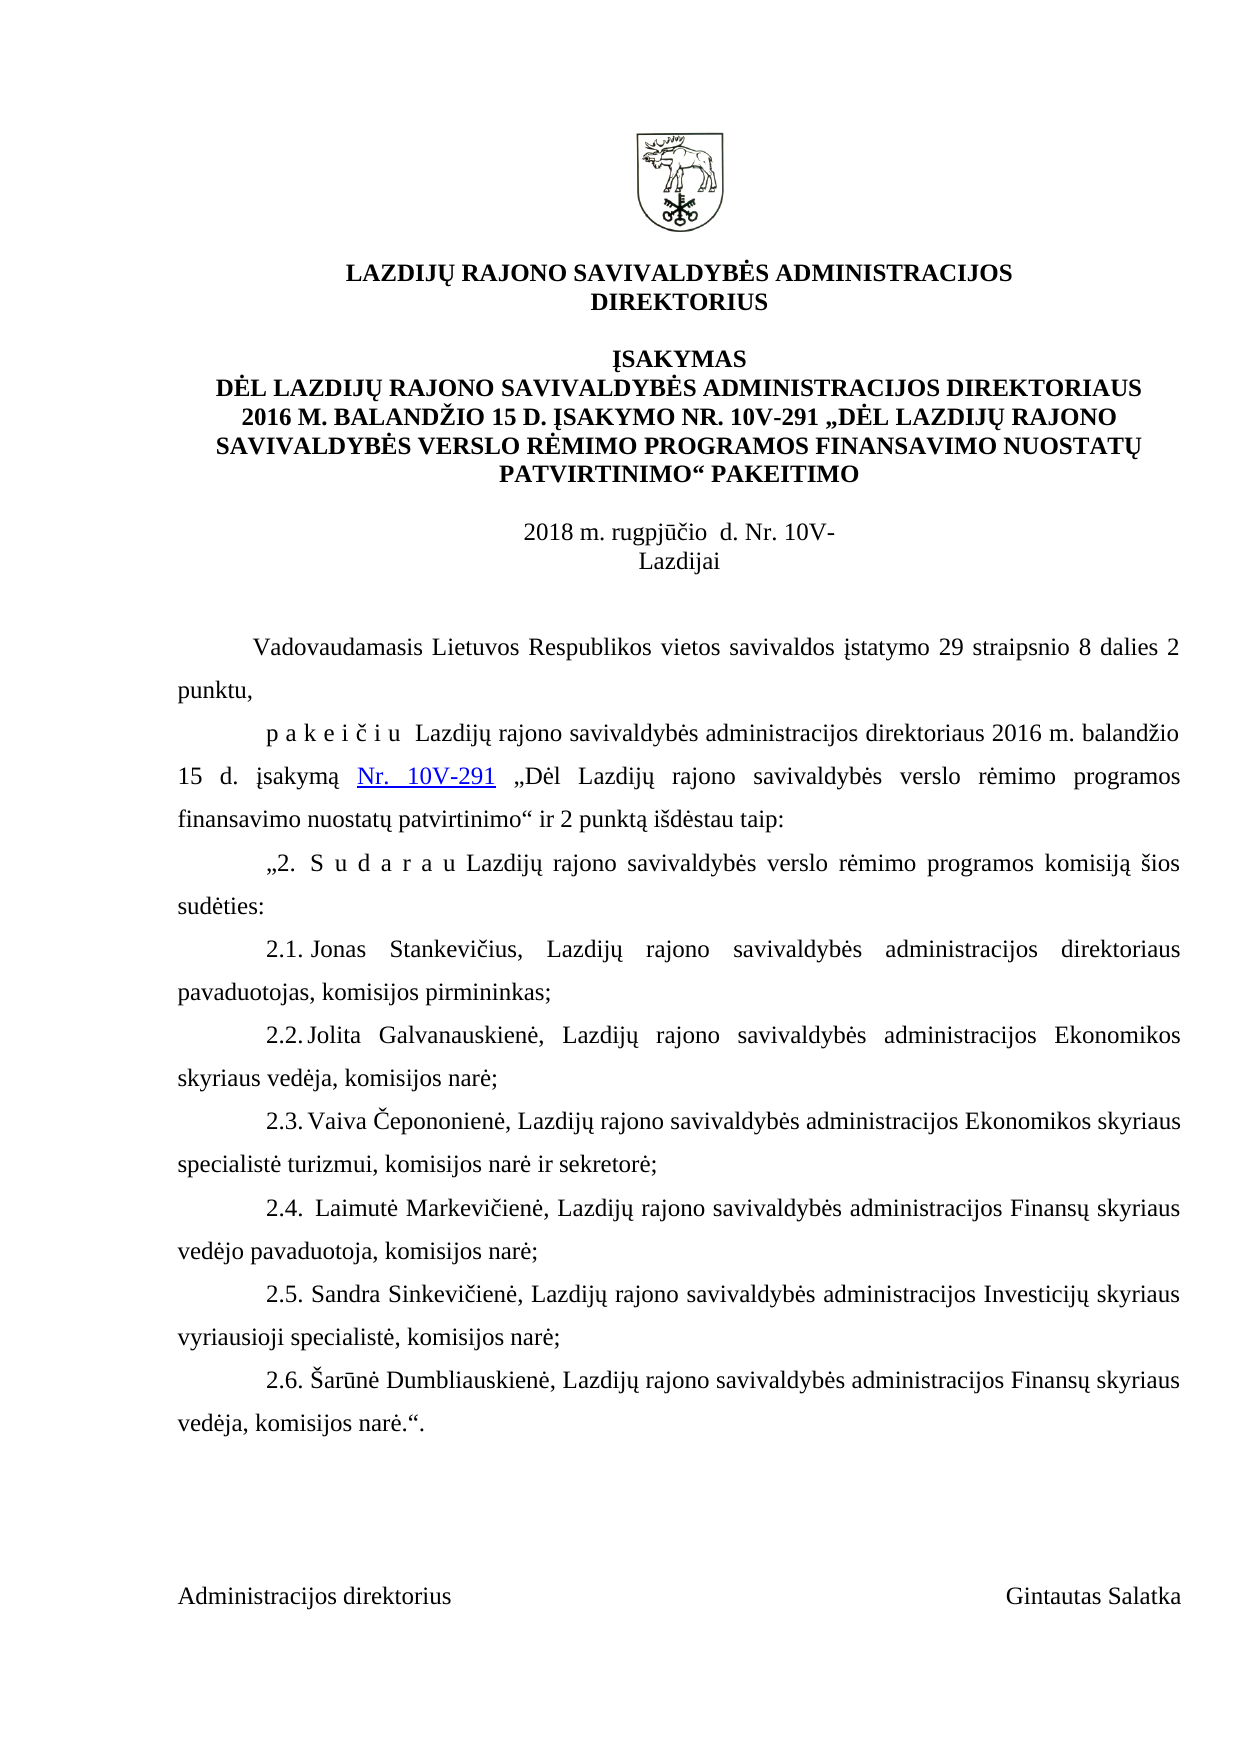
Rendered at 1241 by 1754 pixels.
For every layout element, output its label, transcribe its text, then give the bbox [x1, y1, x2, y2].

text p a k e i č i u Lazdijų rajono savivaldybės administracijos direktoriaus 2016 m. balandžio 15 d. įsakymą Nr. 10V-291 „Dėl Lazdijų rajono savivaldybės verslo rėmimo programos finansavimo nuostatų patvirtinimo“ ir 2 punktą išdėstau taip: [177, 718, 1181, 833]
text ĮSAKYMAS [177, 344, 1181, 373]
text „2. S u d a r a u Lazdijų rajono savivaldybės verslo rėmimo programos komisiją šios sudėties: [177, 848, 1181, 919]
text LAZDIJŲ RAJONO SAVIVALDYBĖS ADMINISTRACIJOS [177, 258, 1181, 287]
text 2.2. Jolita Galvanauskienė, Lazdijų rajono savivaldybės administracijos Ekonomikos skyriaus vedėja, komisijos narė; [177, 1020, 1181, 1092]
text 2.3. Vaiva Čepononienė, Lazdijų rajono savivaldybės administracijos Ekonomikos skyriaus specialistė turizmui, komisijos narė ir sekretorė; [177, 1106, 1181, 1178]
text 2.1. Jonas Stankevičius, Lazdijų rajono savivaldybės administracijos direktoriaus pavaduotojas, komisijos pirmininkas; [177, 934, 1181, 1006]
text 2.5. Sandra Sinkevičienė, Lazdijų rajono savivaldybės administracijos Investicijų skyriaus vyriausioji specialistė, komisijos narė; [177, 1279, 1181, 1351]
text 2.4. Laimutė Markevičienė, Lazdijų rajono savivaldybės administracijos Finansų skyriaus vedėjo pavaduotoja, komisijos narė; [177, 1193, 1181, 1264]
text DĖL LAZDIJŲ RAJONO SAVIVALDYBĖS ADMINISTRACIJOS DIREKTORIAUS [177, 373, 1181, 402]
text DIREKTORIUS [177, 287, 1181, 316]
text Administracijos direktorius Gintautas Salatka [177, 1581, 1181, 1609]
text 2.6. Šarūnė Dumbliauskienė, Lazdijų rajono savivaldybės administracijos Finansų skyriaus vedėja, komisijos narė.“. [177, 1365, 1181, 1437]
text Lazdijai [177, 546, 1181, 574]
text 2018 m. rugpjūčio d. Nr. 10V- [177, 517, 1181, 546]
text Vadovaudamasis Lietuvos Respublikos vietos savivaldos įstatymo 29 straipsnio 8 dalies 2 punktu, [177, 632, 1181, 704]
text 2016 M. BALANDŽIO 15 D. ĮSAKYMO NR. 10V-291 „DĖL LAZDIJŲ RAJONO SAVIVALDYBĖS VERSLO RĖMIMO PROGRAMOS FINANSAVIMO NUOSTATŲ PATVIRTINIMO“ PAKEITIMO [177, 402, 1181, 488]
